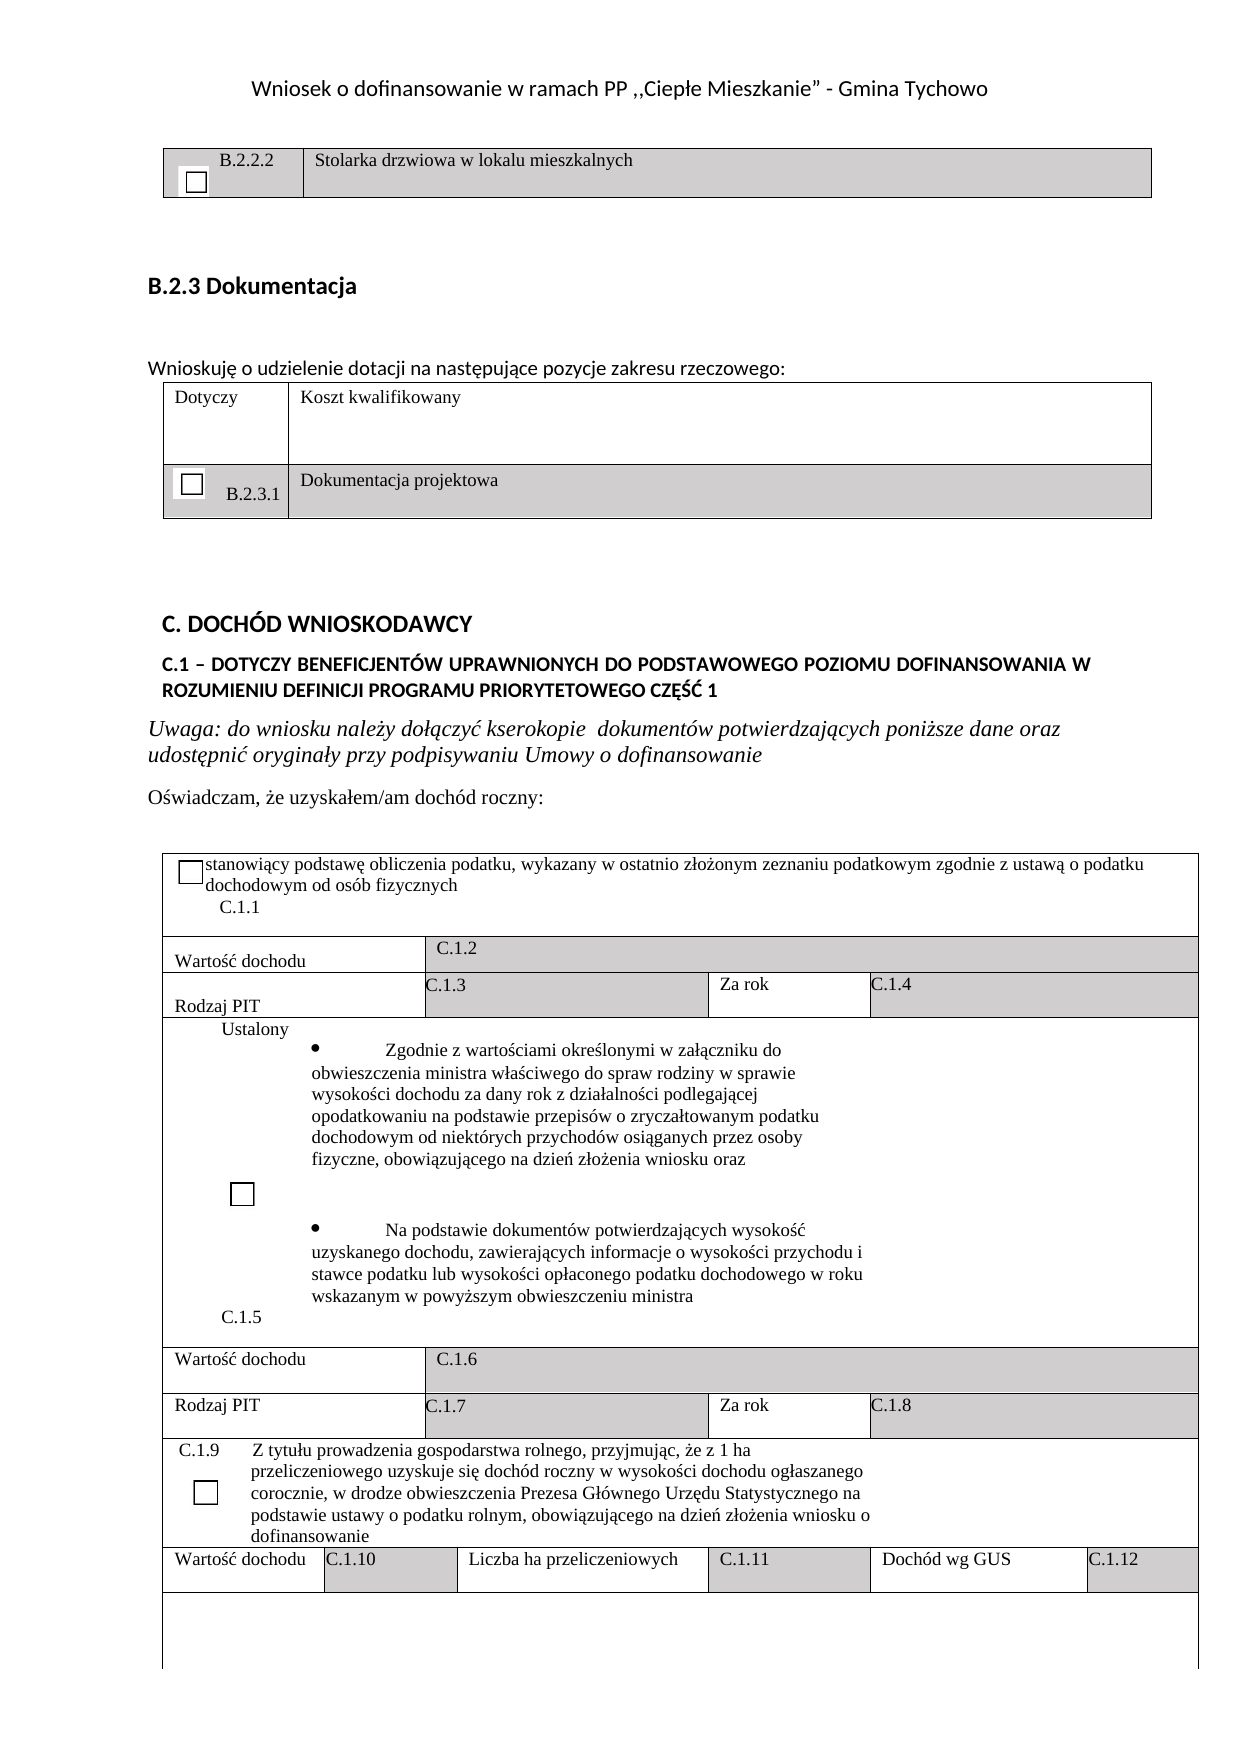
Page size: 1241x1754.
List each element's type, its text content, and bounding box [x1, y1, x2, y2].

table_cell Za rok [709, 1394, 870, 1438]
table_cell Dokumentacja projektowa [289, 465, 1151, 517]
subtitle B.2.3 Dokumentacja [148, 271, 1093, 301]
table_cell C.1.11 [709, 1548, 870, 1592]
table_cell [871, 1198, 1198, 1306]
table_cell C.1.2 [426, 937, 1198, 972]
table_cell C.1.8 [871, 1394, 1198, 1438]
table_cell [163, 1018, 221, 1169]
table_cell Rodzaj PIT [163, 973, 425, 1017]
table_cell Za rok [709, 973, 870, 1017]
table_cell [163, 1169, 221, 1197]
text Wnioskuję o udzielenie dotacji na następujące pozycje zakresu rzeczowego: [148, 356, 1093, 381]
table_cell [163, 1198, 221, 1306]
table_cell [221, 1593, 871, 1669]
table_cell Liczba ha przeliczeniowych [458, 1548, 708, 1592]
table_cell Wartość dochodu [163, 1348, 425, 1392]
table_header Koszt kwalifikowany [289, 383, 1151, 464]
text Oświadczam, że uzyskałem/am dochód roczny: [148, 784, 1093, 809]
table_cell [871, 1018, 1198, 1169]
table_cell B.2.3.1 [164, 465, 288, 517]
table_header Dotyczy [164, 383, 288, 464]
table_cell C.1.12 [1088, 1548, 1198, 1592]
subtitle C.1 – DOTYCZY BENEFICJENTÓW UPRAWNIONYCH DO PODSTAWOWEGO POZIOMU DOFINANSOWANIA W ROZUMIENIU DEFINICJI PROGRAMU PRIORYTETOWEGO CZĘŚĆ 1 [162, 651, 1093, 702]
table_cell Na podstawie dokumentów potwierdzających wysokość uzyskanego dochodu, zawierających informacje o wysokości przychodu i stawce podatku lub wysokości opłaconego podatku dochodowego w roku wskazanym w powyższym obwieszczeniu ministra [221, 1198, 871, 1306]
table_cell C.1.9 Z tytułu prowadzenia gospodarstwa rolnego, przyjmując, że z 1 ha przeliczeniowego uzyskuje się dochód roczny w wysokości dochodu ogłaszanego corocznie, w drodze obwieszczenia Prezesa Głównego Urzędu Statystycznego na podstawie ustawy o podatku rolnym, obowiązującego na dzień złożenia wniosku o dofinansowanie [163, 1439, 871, 1547]
table_header stanowiący podstawę obliczenia podatku, wykazany w ostatnio złożonym zeznaniu podatkowym zgodnie z ustawą o podatku dochodowym od osób fizycznych C.1.1 [163, 854, 1198, 936]
table_cell [221, 1169, 871, 1197]
table_cell Stolarka drzwiowa w lokalu mieszkalnych [304, 149, 1151, 197]
table_cell C.1.3 [426, 973, 708, 1017]
table_cell C.1.7 [426, 1394, 708, 1438]
table_cell [871, 1593, 1198, 1669]
table_cell [871, 1348, 1198, 1392]
subtitle C. DOCHÓD WNIOSKODAWCY [162, 608, 1093, 638]
table_cell C.1.6 [426, 1348, 871, 1392]
table_cell C.1.10 [325, 1548, 457, 1592]
table_cell [871, 1439, 1198, 1547]
table_cell Wartość dochodu [163, 1548, 324, 1592]
table_cell Wartość dochodu [163, 937, 425, 972]
table_cell [163, 1593, 221, 1669]
table_cell Rodzaj PIT [163, 1394, 425, 1438]
table_cell Dochód wg GUS [871, 1548, 1087, 1592]
text Uwaga: do wniosku należy dołączyć kserokopie dokumentów potwierdzających poniższe dane oraz udostępnić oryginały przy podpisywaniu Umowy o dofinansowanie [148, 715, 1093, 768]
table_cell [871, 1306, 1198, 1347]
table_cell C.1.4 [871, 973, 1198, 1017]
table_cell B.2.2.2 [164, 149, 303, 197]
table_cell C.1.5 [221, 1306, 871, 1347]
table_cell [163, 1306, 221, 1347]
table_cell Ustalony Zgodnie z wartościami określonymi w załączniku do obwieszczenia ministra właściwego do spraw rodziny w sprawie wysokości dochodu za dany rok z działalności podlegającej opodatkowaniu na podstawie przepisów o zryczałtowanym podatku dochodowym od niektórych przychodów osiąganych przez osoby fizyczne, obowiązującego na dzień złożenia wniosku oraz [221, 1018, 871, 1169]
table_cell [871, 1169, 1198, 1197]
